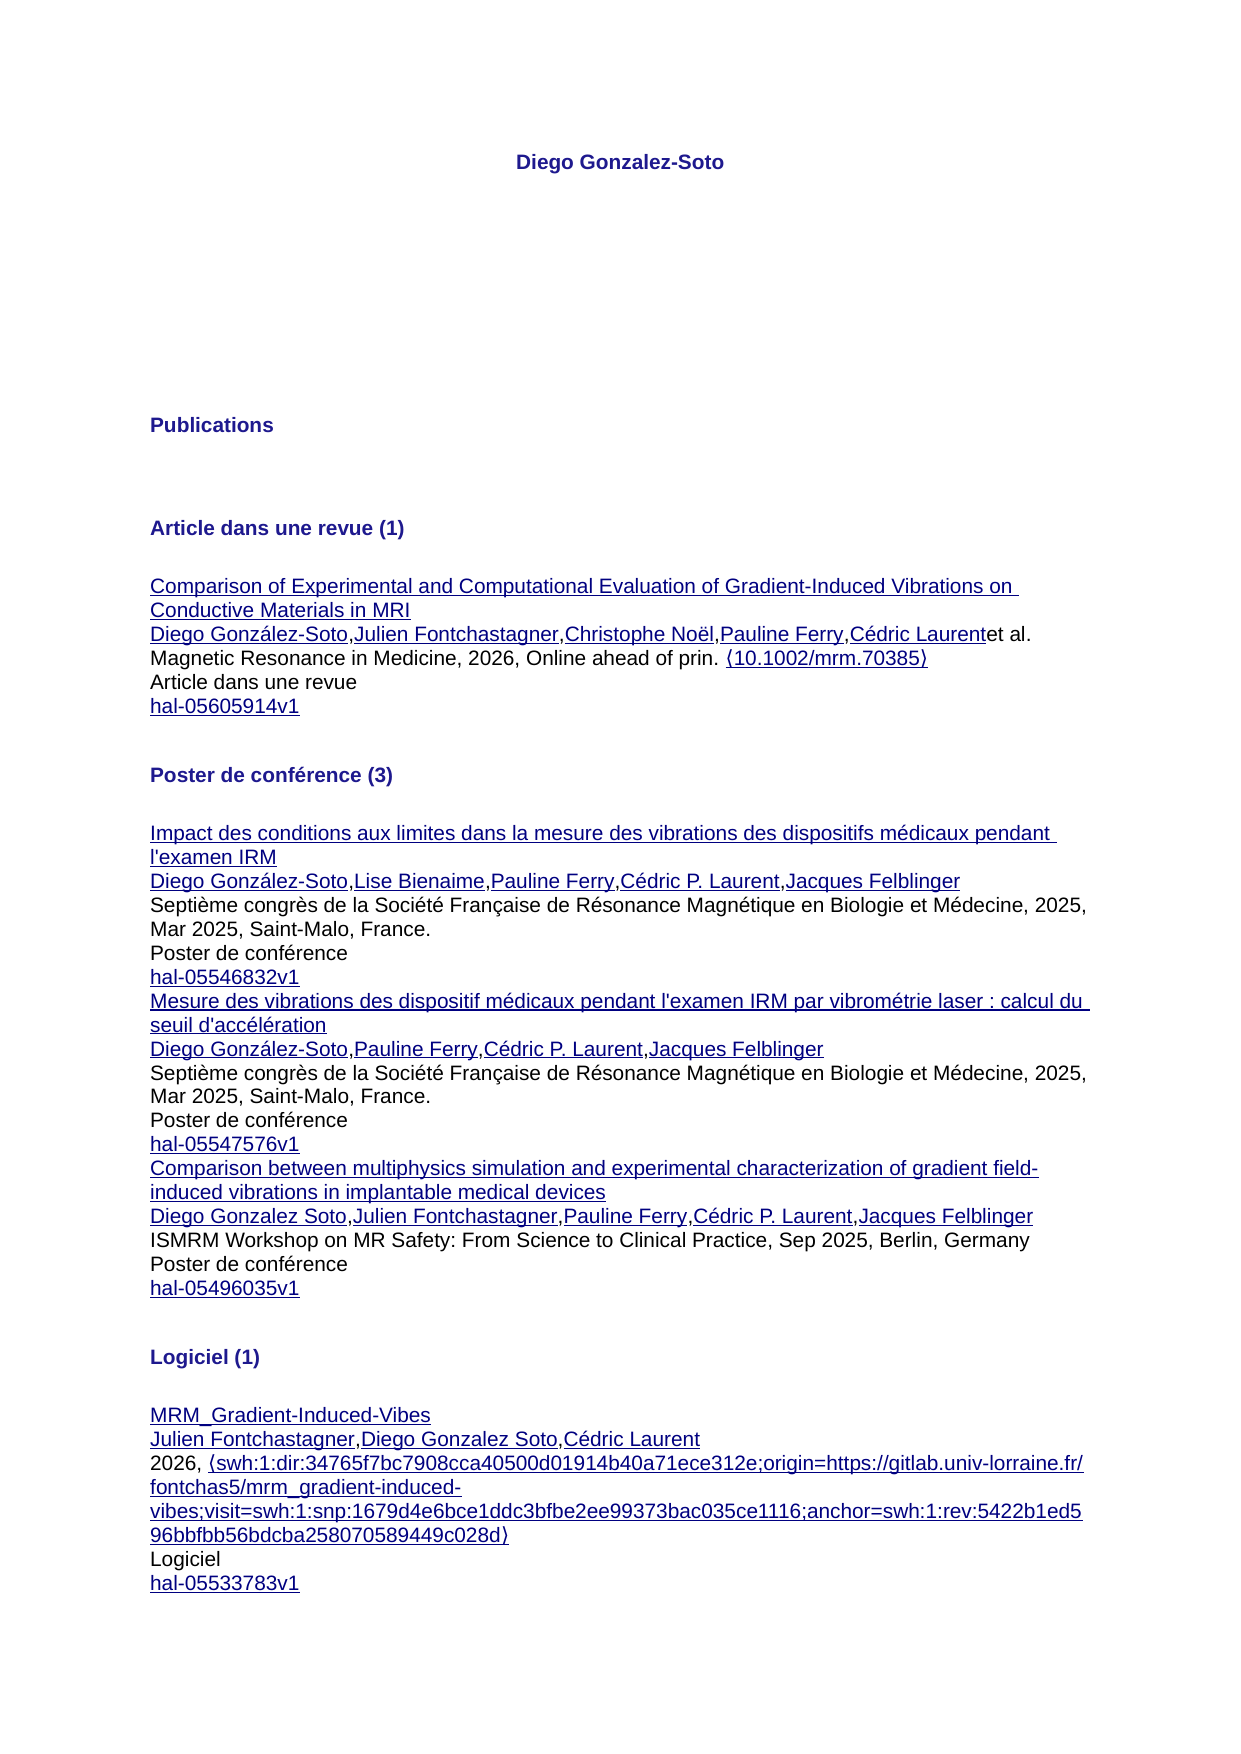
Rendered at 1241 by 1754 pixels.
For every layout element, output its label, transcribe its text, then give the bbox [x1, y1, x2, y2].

table_cell seuil d'accélération Diego González-Soto,Pauline Ferry,Cédric P. Laurent,Jacques Felblinger Septième congrès de la Société Française de Résonance Magnétique en Biologie et Médecine, 2025, Mar 2025, Saint-Malo, France. Poster de conférence hal-05547576v1 [150, 1011, 1090, 1156]
table_header Impact des conditions aux limites dans la mesure des vibrations des dispositifs médicaux pendant l'examen IRM Diego González-Soto,Lise Bienaime,Pauline Ferry,Cédric P. Laurent,Jacques Felblinger Septième congrès de la Société Française de Résonance Magnétique en Biologie et Médecine, 2025, Mar 2025, Saint-Malo, France. Poster de conférence hal-05546832v1 [150, 821, 1090, 988]
subtitle Article dans une revue (1) [150, 516, 1090, 539]
subtitle Diego Gonzalez-Soto [150, 150, 1090, 174]
table_header MRM_Gradient-Induced-Vibes Julien Fontchastagner,Diego Gonzalez Soto,Cédric Laurent 2026, ⟨swh:1:dir:34765f7bc7908cca40500d01914b40a71ece312e;origin=https://gitlab.univ-lorraine.fr/fontchas5/mrm_gradient-induced-vibes;visit=swh:1:snp:1679d4e6bce1ddc3bfbe2ee99373bac035ce1116;anchor=swh:1:rev:5422b1ed596bbfbb56bdcba258070589449c028d⟩ Logiciel hal-05533783v1 [150, 1403, 1090, 1595]
table_header Comparison of Experimental and Computational Evaluation of Gradient‐Induced Vibrations on Conductive Materials in MRI Diego González-Soto,Julien Fontchastagner,Christophe Noël,Pauline Ferry,Cédric Laurentet al. Magnetic Resonance in Medicine, 2026, Online ahead of prin. ⟨10.1002/mrm.70385⟩ Article dans une revue hal-05605914v1 [150, 574, 1090, 718]
subtitle Publications [150, 412, 1090, 436]
table_cell Mesure des vibrations des dispositif médicaux pendant l'examen IRM par vibrométrie laser : calcul du [150, 989, 1090, 1009]
subtitle Logiciel (1) [150, 1345, 1090, 1369]
table_cell Comparison between multiphysics simulation and experimental characterization of gradient field-induced vibrations in implantable medical devices Diego Gonzalez Soto,Julien Fontchastagner,Pauline Ferry,Cédric P. Laurent,Jacques Felblinger ISMRM Workshop on MR Safety: From Science to Clinical Practice, Sep 2025, Berlin, Germany Poster de conférence hal-05496035v1 [150, 1156, 1090, 1300]
subtitle Poster de conférence (3) [150, 762, 1090, 786]
